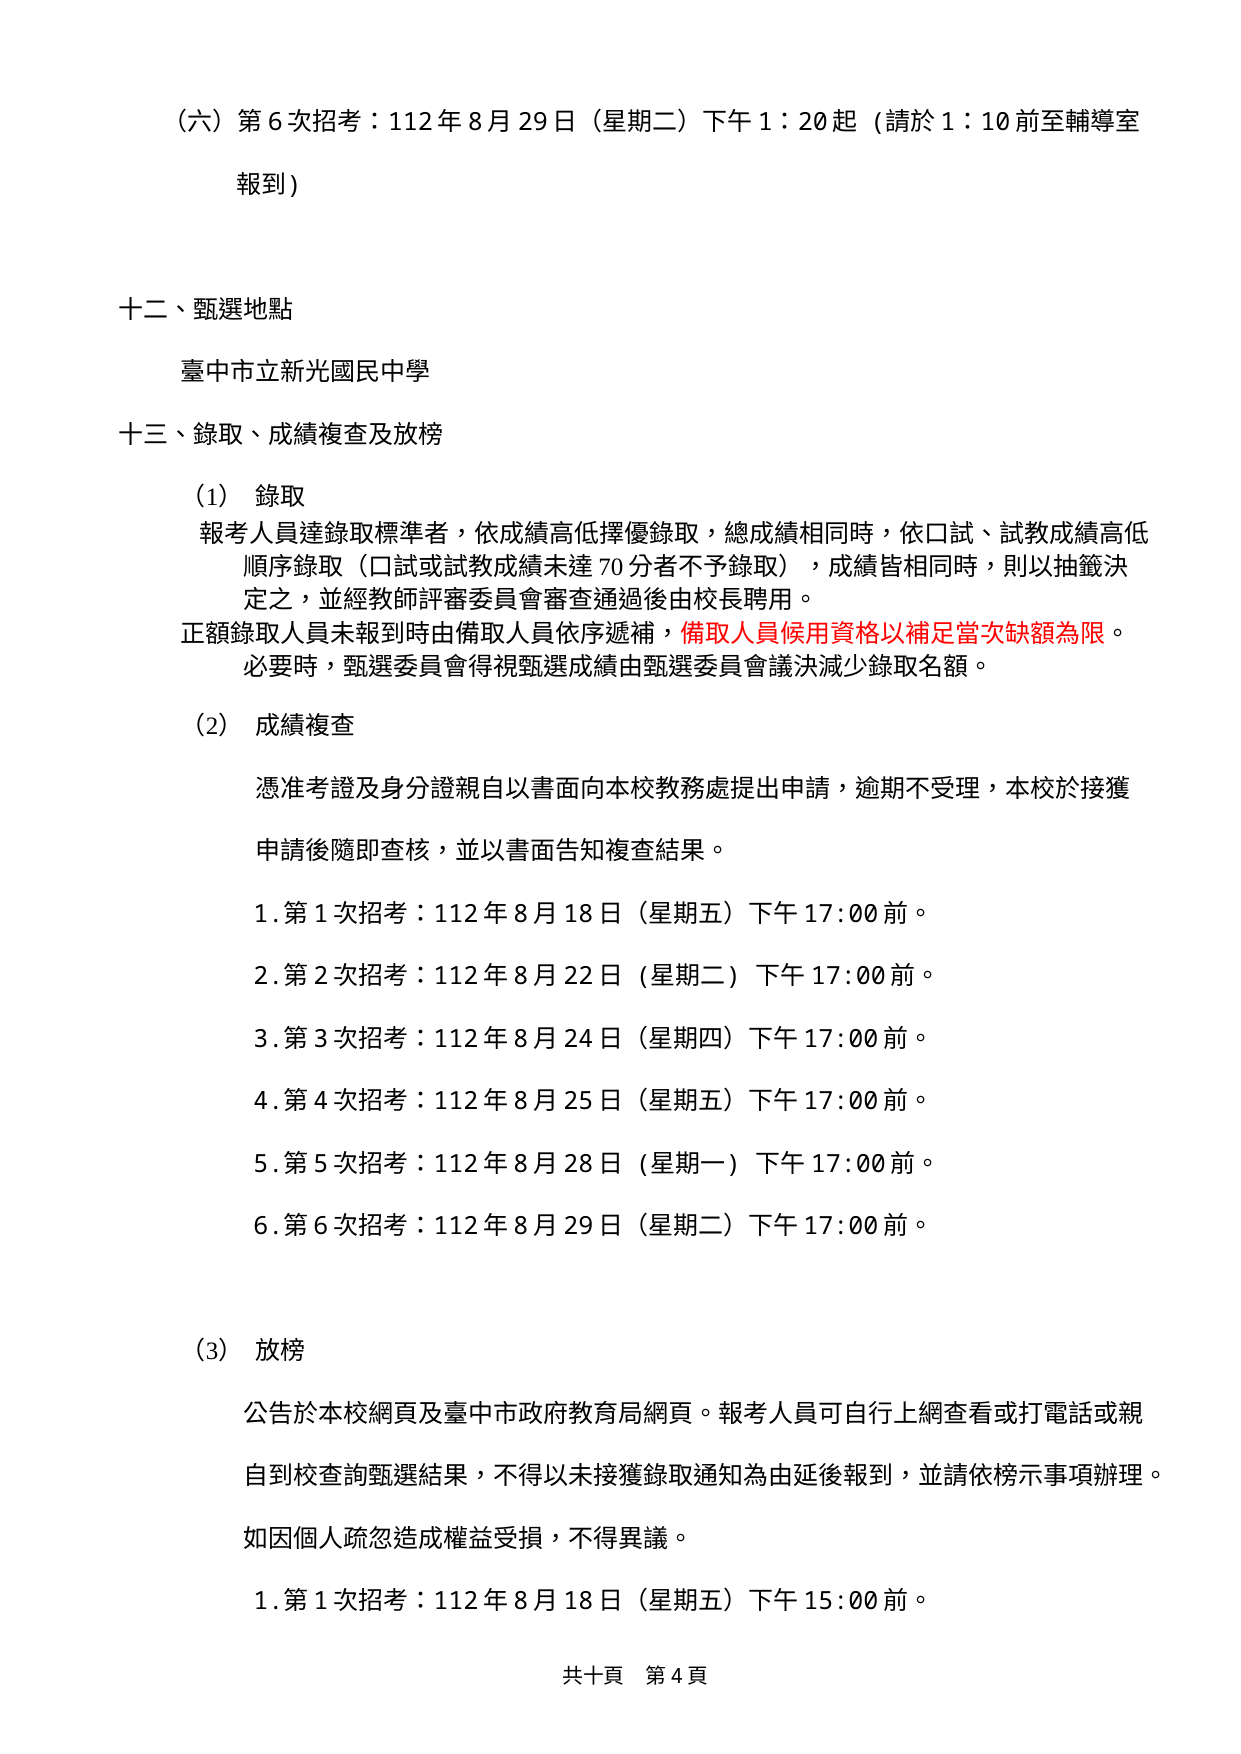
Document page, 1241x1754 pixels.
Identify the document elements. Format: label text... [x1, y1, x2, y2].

list 錄取 [181, 453, 1152, 516]
list 放榜 [181, 1307, 1152, 1370]
text 臺中市立新光國民中學 [181, 328, 1152, 391]
list 成績複查 [181, 682, 1152, 745]
text 1.第1次招考：112年8月18日（星期五）下午15:00前。 [118, 1557, 1127, 1620]
text 報考人員達錄取標準者，依成績高低擇優錄取，總成績相同時，依口試、試教成績高低順序錄取（口試或試教成績未達70分者不予錄取），成績皆相同時，則以抽籤決定之，並經教師評審委員會審查通過後由校長聘用。 [156, 516, 1152, 616]
text 1.第1次招考：112年8月18日（星期五）下午17:00前。 [118, 870, 1127, 932]
text 2.第2次招考：112年8月22日 (星期二) 下午17:00前。 [118, 932, 1127, 995]
text 正額錄取人員未報到時由備取人員依序遞補，備取人員候用資格以補足當次缺額為限。必要時，甄選委員會得視甄選成績由甄選委員會議決減少錄取名額。 [118, 616, 1152, 682]
text 3.第3次招考：112年8月24日（星期四）下午17:00前。 [118, 995, 1127, 1057]
text 憑准考證及身分證親自以書面向本校教務處提出申請，逾期不受理，本校於接獲申請後隨即查核，並以書面告知複查結果。 [256, 745, 1152, 870]
text （六）第6次招考：112年8月29日（星期二）下午1：20起 (請於1：10前至輔導室報到) [163, 78, 1152, 203]
text 6.第6次招考：112年8月29日（星期二）下午17:00前。 [118, 1182, 1127, 1245]
text 十二、甄選地點 [118, 266, 1152, 328]
text 十三、錄取、成績複查及放榜 [118, 391, 1152, 453]
text 公告於本校網頁及臺中市政府教育局網頁。報考人員可自行上網查看或打電話或親自到校查詢甄選結果，不得以未接獲錄取通知為由延後報到，並請依榜示事項辦理。如因個人疏忽造成權益受損，不得異議。 [243, 1370, 1152, 1557]
text 5.第5次招考：112年8月28日 (星期一) 下午17:00前。 [118, 1120, 1127, 1182]
text 4.第4次招考：112年8月25日（星期五）下午17:00前。 [118, 1057, 1127, 1120]
